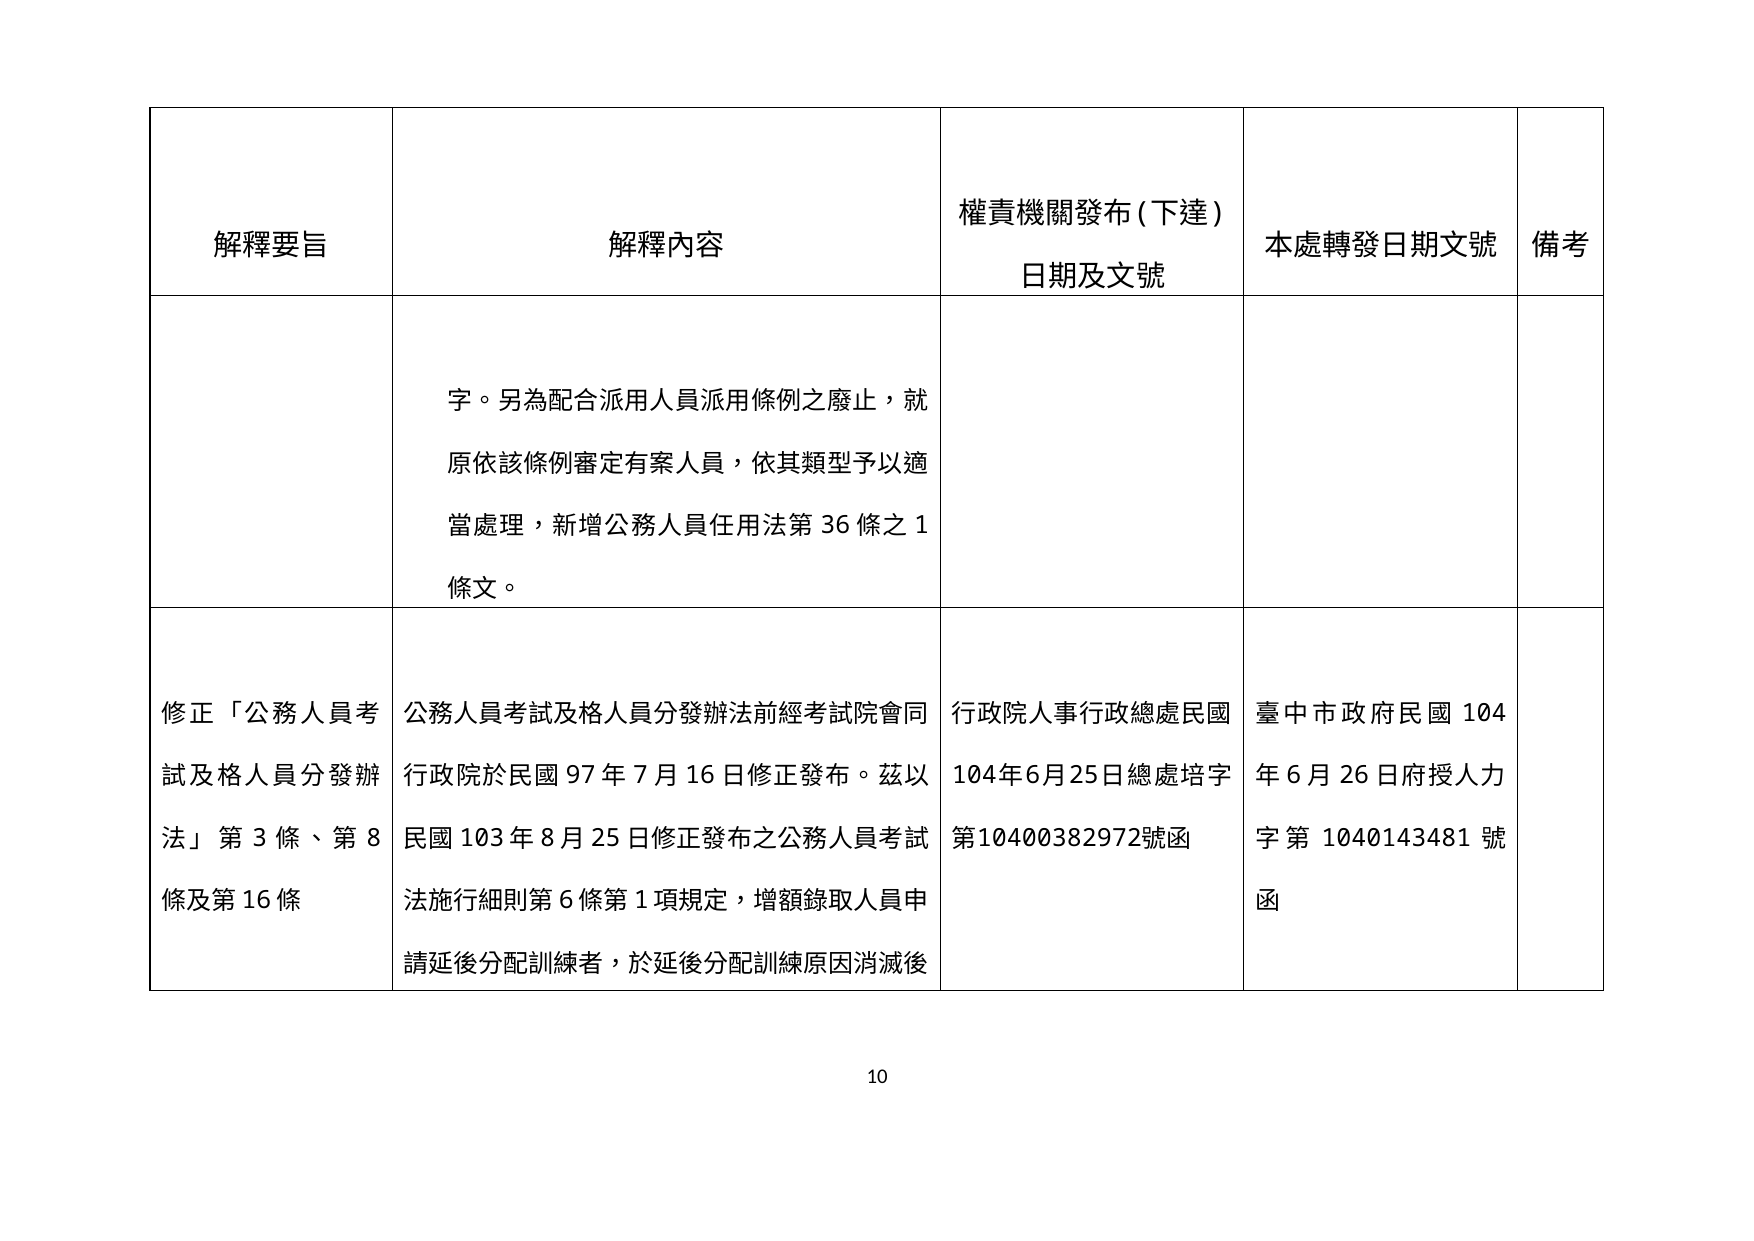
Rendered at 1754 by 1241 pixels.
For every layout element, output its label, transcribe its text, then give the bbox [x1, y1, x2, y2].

table_header 權責機關發布(下達)日期及文號 [941, 108, 1243, 294]
table_cell 修正「公務人員考試及格人員分發辦法」第3條、第8條及第16條 [151, 608, 392, 990]
table_header 解釋要旨 [151, 108, 392, 294]
table_header 備考 [1518, 108, 1603, 294]
table_cell [1518, 608, 1603, 990]
table_cell [1518, 296, 1603, 607]
table_cell 字。另為配合派用人員派用條例之廢止，就原依該條例審定有案人員，依其類型予以適當處理，新增公務人員任用法第36條之1條文。 [393, 296, 940, 607]
table_cell 臺中市政府民國104年6月26日府授人力字第1040143481號函 [1244, 608, 1517, 990]
table_cell 公務人員考試及格人員分發辦法前經考試院會同行政院於民國97年7月16日修正發布。茲以民國103年8月25日修正發布之公務人員考試法施行細則第6條第1項規定，增額錄取人員申請延後分配訓練者，於延後分配訓練原因消滅後 [393, 608, 940, 990]
table_header 解釋內容 [393, 108, 940, 294]
table_cell [1244, 296, 1517, 607]
table_header 本處轉發日期文號 [1244, 108, 1517, 294]
table_cell 行政院人事行政總處民國104年6月25日總處培字第10400382972號函 [941, 608, 1243, 990]
table_cell [151, 296, 392, 607]
table_cell [941, 296, 1243, 607]
